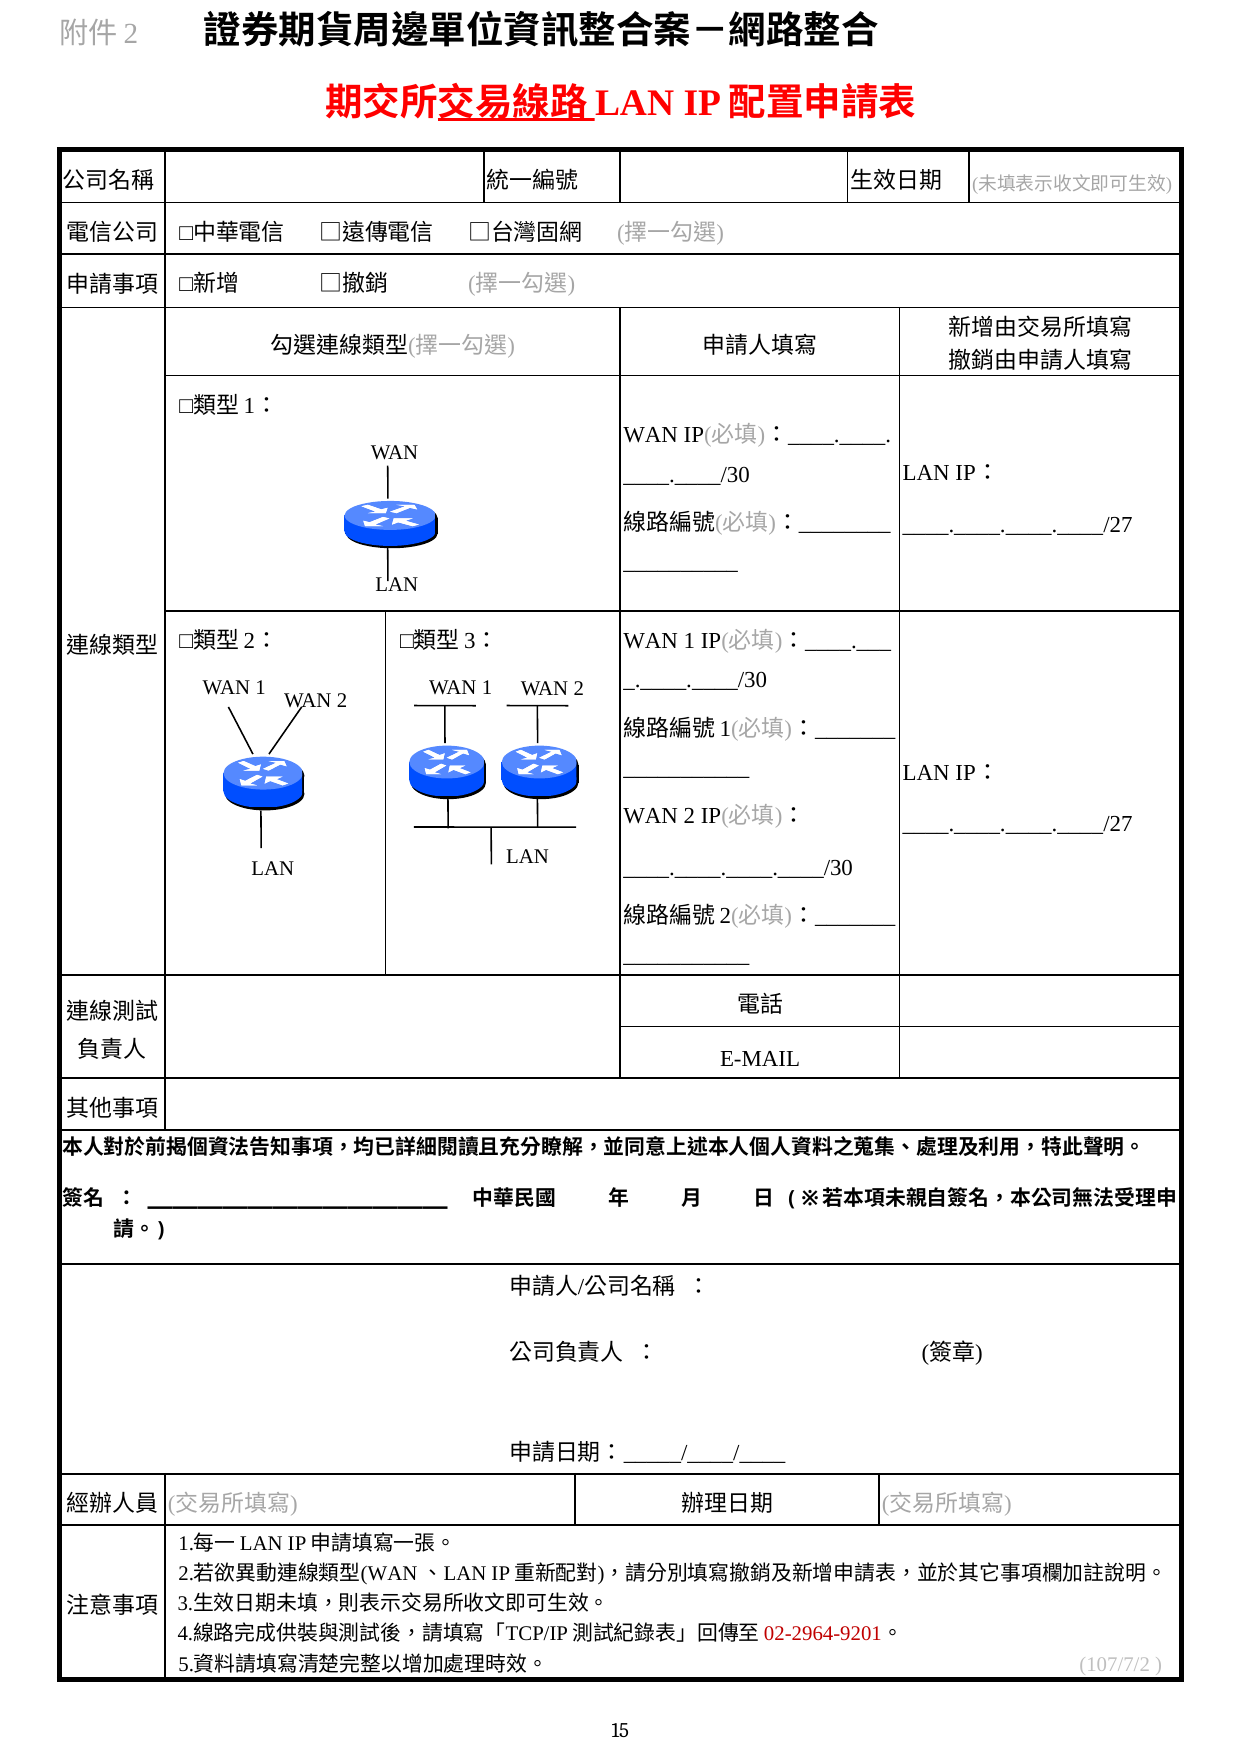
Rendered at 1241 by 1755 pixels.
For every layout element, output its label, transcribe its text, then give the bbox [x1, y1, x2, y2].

table_cell LAN IP： ____.____.____.____/27 [900, 376, 1179, 610]
table_cell WAN IP(必填)：____.____.____.____/30 線路編號(必填)：__________________ [621, 376, 899, 610]
table_header (未填表示收文即可生效) [970, 152, 1179, 202]
table_cell 新增由交易所填寫 撤銷由申請人填寫 [900, 308, 1179, 375]
table_header 統一編號 [485, 152, 619, 202]
table_cell 連線測試負責人 [62, 976, 164, 1077]
table_header 生效日期 [848, 152, 968, 202]
table_cell 申請事項 [62, 255, 164, 307]
table_cell [166, 1079, 1179, 1129]
table_cell 電信公司 [62, 203, 164, 253]
table_cell LAN IP： ____.____.____.____/27 [900, 612, 1179, 974]
table_cell □中華電信 □遠傳電信 □台灣固網 (擇一勾選) [166, 203, 1179, 253]
table_cell □類型2： [166, 612, 385, 974]
table_cell □類型1： [166, 376, 619, 610]
table_cell [166, 976, 619, 1077]
table_cell 本人對於前揭個資法告知事項，均已詳細閱讀且充分瞭解，並同意上述本人個人資料之蒐集、處理及利用，特此聲明。 簽名­­­­­­­­­ ： ________________________ 中華民國 年 月 日 (※若本項未親自簽名，本公司無法受理申請。) [62, 1131, 1179, 1263]
table_header [166, 152, 483, 202]
table_cell 申請人填寫 [621, 308, 899, 375]
table_header [621, 152, 847, 202]
table_cell 1.每一LAN IP申請填寫一張。 2.若欲異動連線類型(WAN 、LAN IP重新配對)，請分別填寫撤銷及新增申請表，並於其它事項欄加註說明。 3.生效日期未填，則表示交易所收文即可生效。 4.線路完成供裝與測試後，請填寫「TCP/IP測試紀錄表」回傳至02-2964-9201。 5.資料請填寫清楚完整以增加處理時效。 (107/7/2 ) [166, 1526, 1179, 1677]
table_cell □類型3： [386, 612, 619, 974]
table_cell 注意事項 [62, 1526, 164, 1677]
table_cell E-MAIL [621, 1027, 899, 1077]
table_cell 其他事項 [62, 1079, 164, 1129]
table_cell (交易所填寫) [166, 1475, 574, 1524]
table_cell [900, 976, 1179, 1026]
table_cell 經辦人員 [62, 1475, 164, 1524]
text 附件2 證券期貨周邊單位資訊整合案－網路整合 [59, 0, 1181, 54]
table_cell □新增 □撤銷 (擇一勾選) [166, 255, 1179, 307]
table_cell [900, 1027, 1179, 1077]
table_cell 勾選連線類型(擇一勾選) [166, 308, 619, 375]
table_cell 辦理日期 [576, 1475, 878, 1524]
text 期交所交易線路LAN IP配置申請表 [59, 75, 1181, 126]
table_cell 連線類型 [62, 308, 164, 974]
table_cell (交易所填寫) [880, 1475, 1179, 1524]
table_cell 申請人/公司名稱 ： 公司負責人 ： (簽章) 申請日期：_____/____/____ [62, 1265, 1179, 1473]
table_cell 電話 [621, 976, 899, 1026]
table_cell WAN 1 IP(必填)：____.____.____.____/30 線路編號1(必填)：__________________ WAN 2 IP(必填)： ____.____.____.____/30 線路編號2(必填)：__________________ [621, 612, 899, 974]
table_header 公司名稱 [62, 152, 164, 202]
